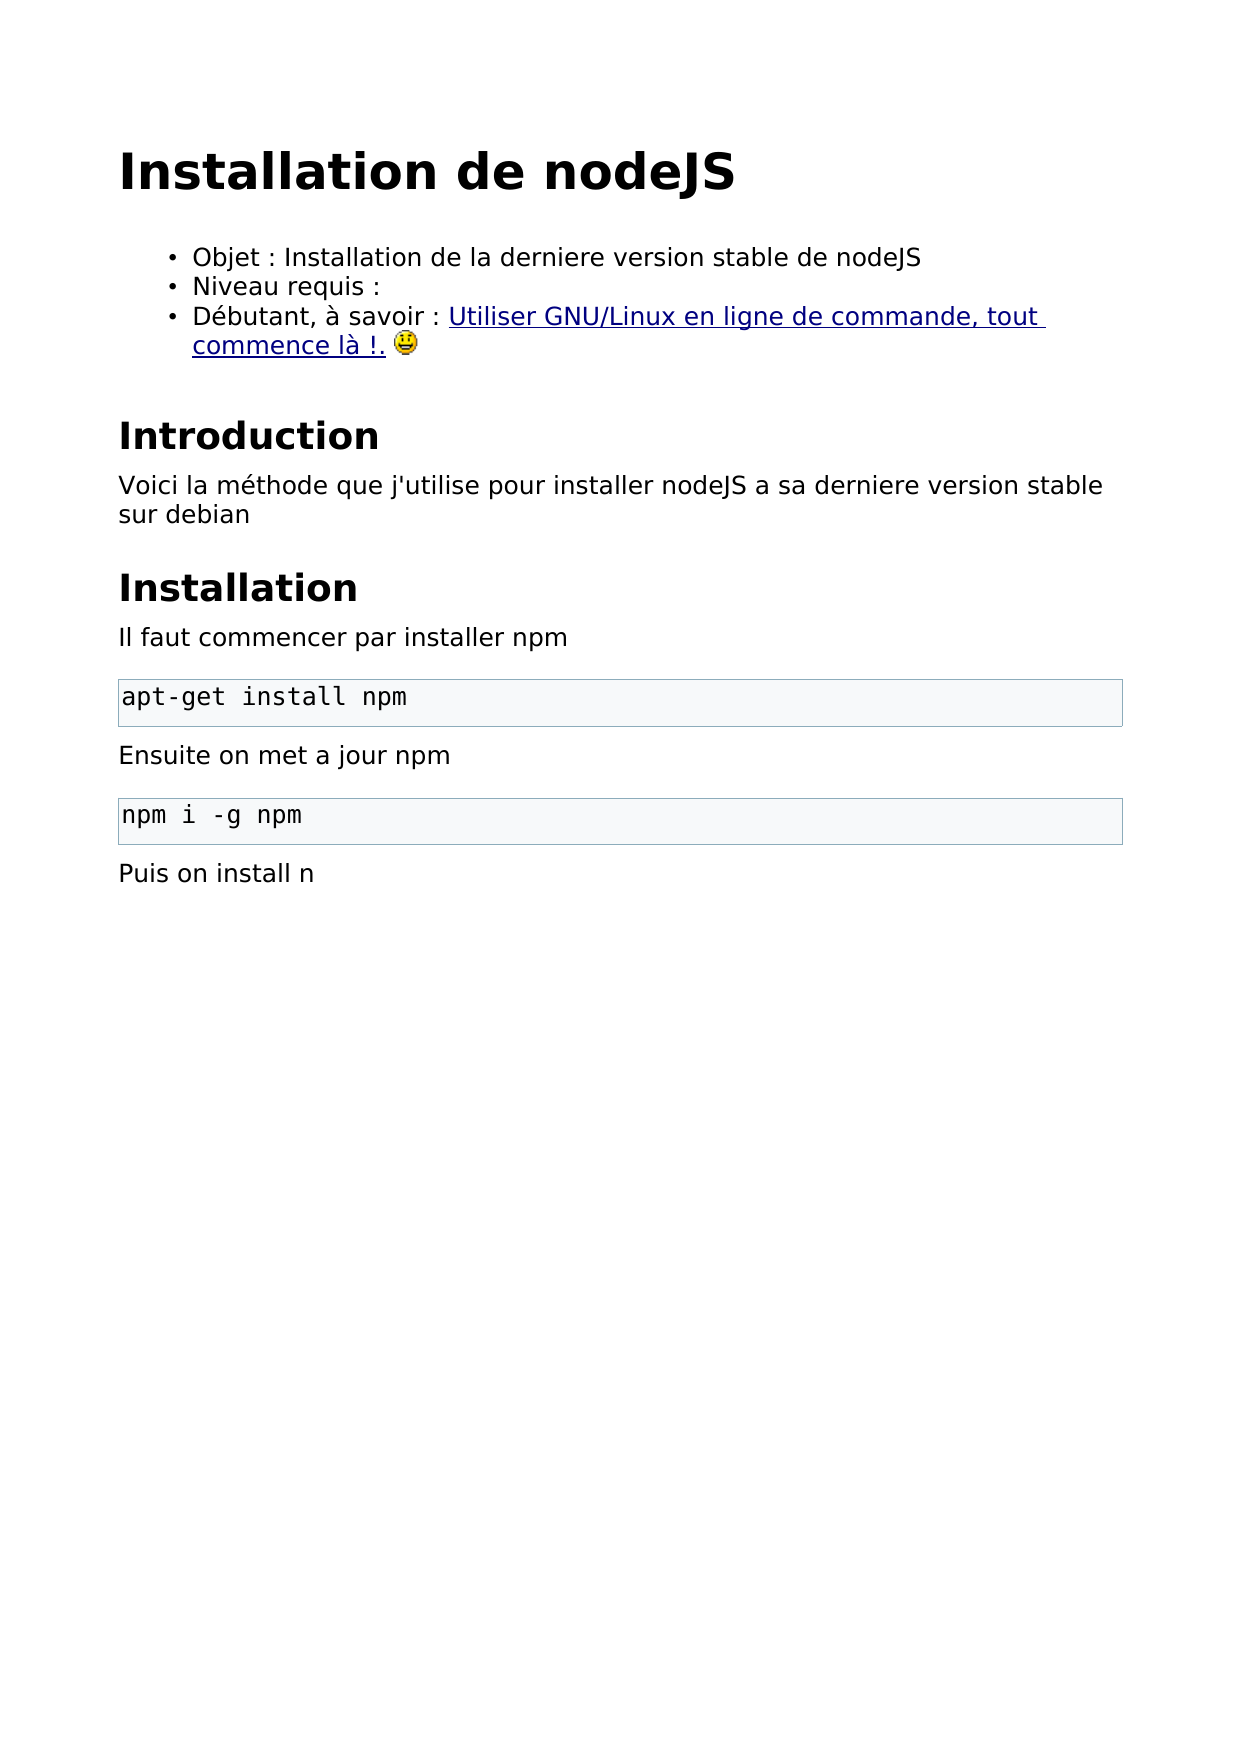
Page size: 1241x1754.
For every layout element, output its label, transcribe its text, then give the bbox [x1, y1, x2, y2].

list Débutant, à savoir : Utiliser GNU/Linux en ligne de commande, tout commence là !. [177, 302, 1122, 360]
table_header apt-get install npm [119, 680, 1122, 726]
picture [394, 330, 418, 355]
subtitle Introduction [118, 415, 1122, 458]
subtitle Installation [118, 567, 1122, 610]
list Objet : Installation de la derniere version stable de nodeJS [177, 243, 1122, 272]
text Il faut commencer par installer npm [118, 623, 1122, 652]
text Voici la méthode que j'utilise pour installer nodeJS a sa derniere version stable sur debian [118, 471, 1122, 529]
text Puis on install n [118, 859, 1122, 888]
text Ensuite on met a jour npm [118, 741, 1122, 770]
list Niveau requis : [177, 272, 1122, 302]
subtitle Installation de nodeJS [118, 143, 1122, 201]
table_header npm i -g npm [119, 799, 1122, 844]
